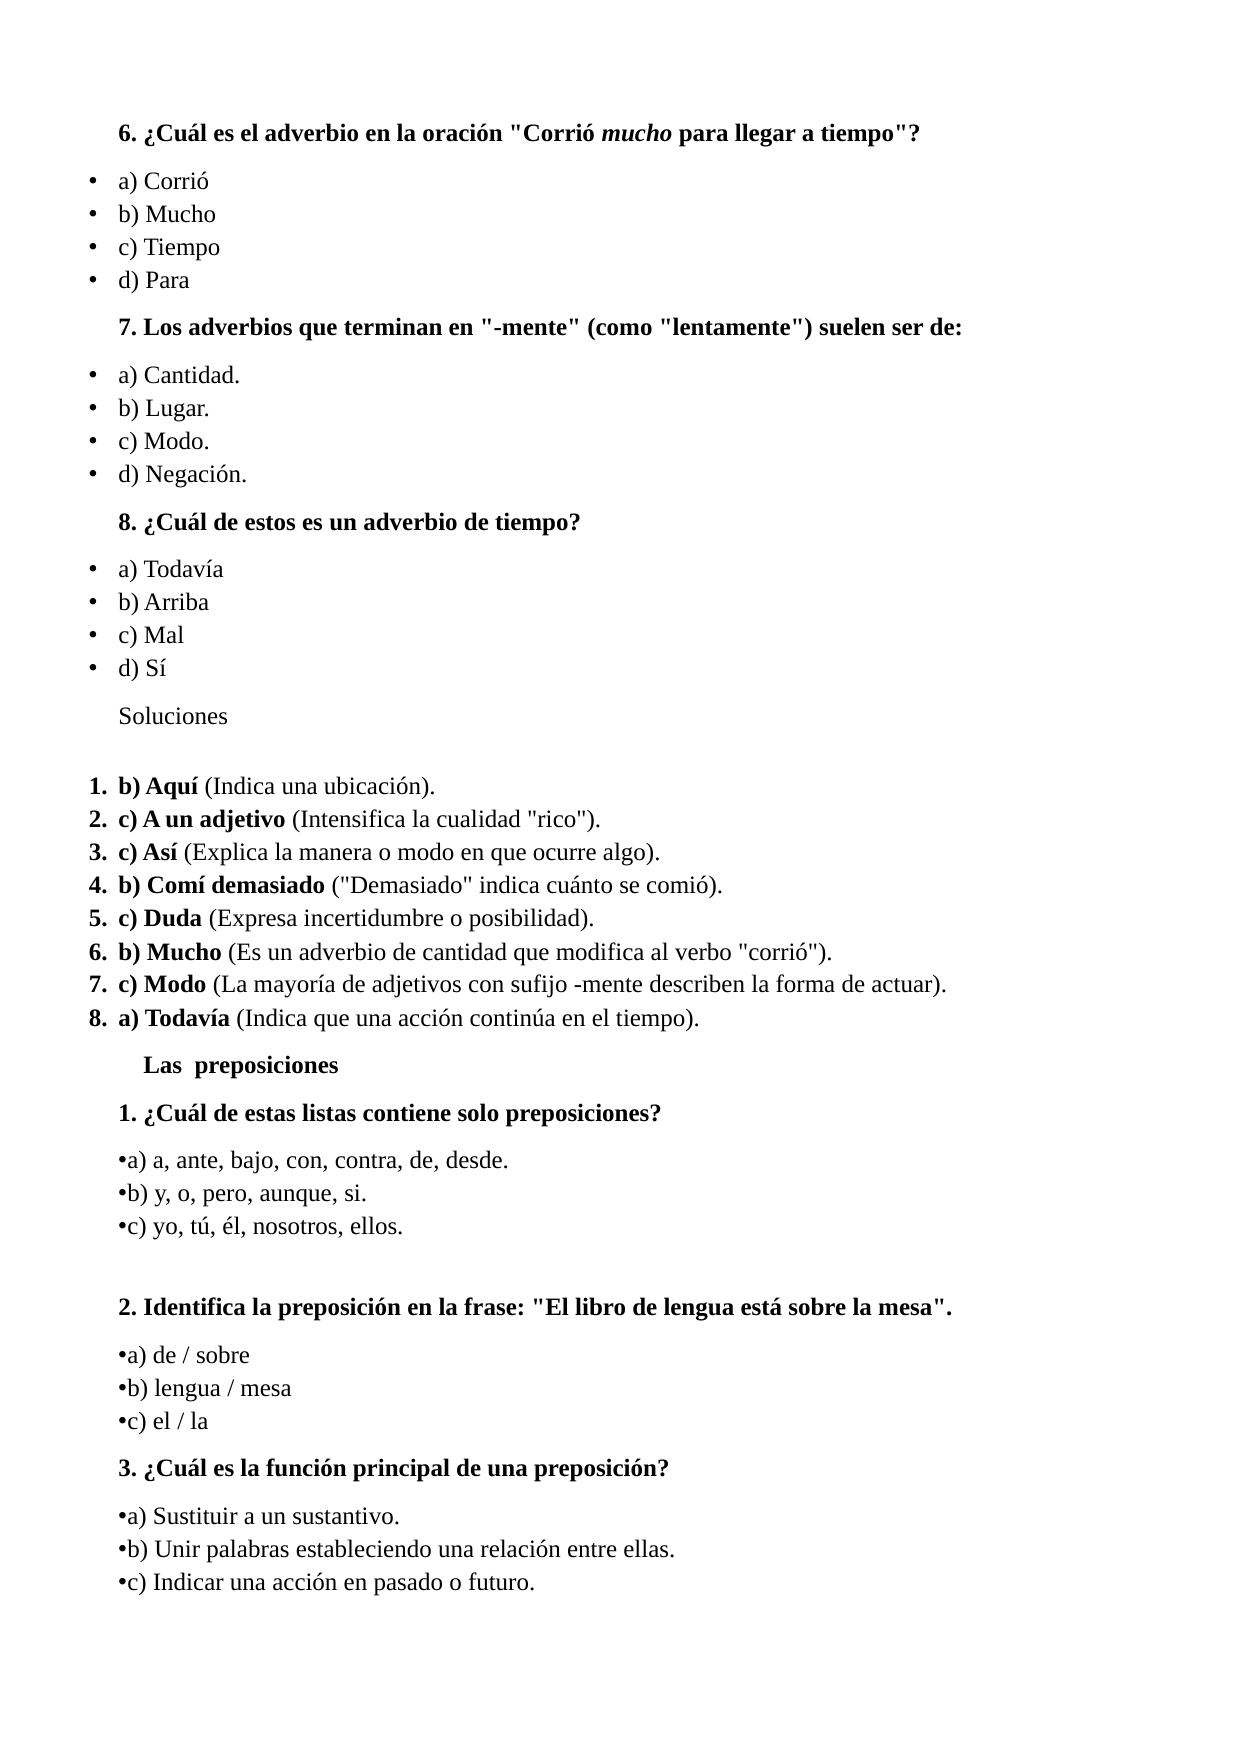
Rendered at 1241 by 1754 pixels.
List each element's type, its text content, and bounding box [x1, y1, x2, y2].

list c) el / la [118, 1406, 1122, 1434]
list a) Cantidad. [118, 360, 1122, 389]
list c) Mal [118, 620, 1122, 649]
list b) Arriba [118, 587, 1122, 616]
list c) Modo (La mayoría de adjetivos con sufijo -mente describen la forma de actuar). [118, 969, 1122, 998]
text 6. ¿Cuál es el adverbio en la oración "Corrió mucho para llegar a tiempo"? [118, 118, 1122, 147]
list c) Indicar una acción en pasado o futuro. [118, 1567, 1122, 1596]
list b) y, o, pero, aunque, si. [118, 1178, 1122, 1207]
list a) a, ante, bajo, con, contra, de, desde. [118, 1145, 1122, 1174]
list b) Comí demasiado ("Demasiado" indica cuánto se comió). [118, 871, 1122, 899]
list c) Así (Explica la manera o modo en que ocurre algo). [118, 837, 1122, 866]
list a) Todavía [118, 554, 1122, 583]
list b) Unir palabras estableciendo una relación entre ellas. [118, 1534, 1122, 1563]
list b) Mucho [118, 199, 1122, 227]
list c) yo, tú, él, nosotros, ellos. [118, 1211, 1122, 1240]
list d) Para [118, 265, 1122, 293]
text Las preposiciones [118, 1050, 1122, 1079]
list b) lengua / mesa [118, 1373, 1122, 1401]
list b) Lugar. [118, 393, 1122, 422]
text Soluciones [118, 701, 1122, 730]
list d) Negación. [118, 459, 1122, 488]
list a) Sustituir a un sustantivo. [118, 1501, 1122, 1530]
text 8. ¿Cuál de estos es un adverbio de tiempo? [118, 507, 1122, 535]
list c) A un adjetivo (Intensifica la cualidad "rico"). [118, 804, 1122, 833]
list c) Tiempo [118, 232, 1122, 261]
list a) Corrió [118, 166, 1122, 194]
text 3. ¿Cuál es la función principal de una preposición? [118, 1453, 1122, 1482]
list c) Modo. [118, 426, 1122, 455]
list a) de / sobre [118, 1340, 1122, 1368]
list b) Aquí (Indica una ubicación). [118, 771, 1122, 800]
text 2. Identifica la preposición en la frase: "El libro de lengua está sobre la mesa". [118, 1259, 1122, 1321]
list b) Mucho (Es un adverbio de cantidad que modifica al verbo "corrió"). [118, 937, 1122, 965]
text 7. Los adverbios que terminan en "-mente" (como "lentamente") suelen ser de: [118, 312, 1122, 341]
text 1. ¿Cuál de estas listas contiene solo preposiciones? [118, 1098, 1122, 1127]
list c) Duda (Expresa incertidumbre o posibilidad). [118, 903, 1122, 932]
list d) Sí [118, 653, 1122, 682]
list a) Todavía (Indica que una acción continúa en el tiempo). [118, 1003, 1122, 1031]
